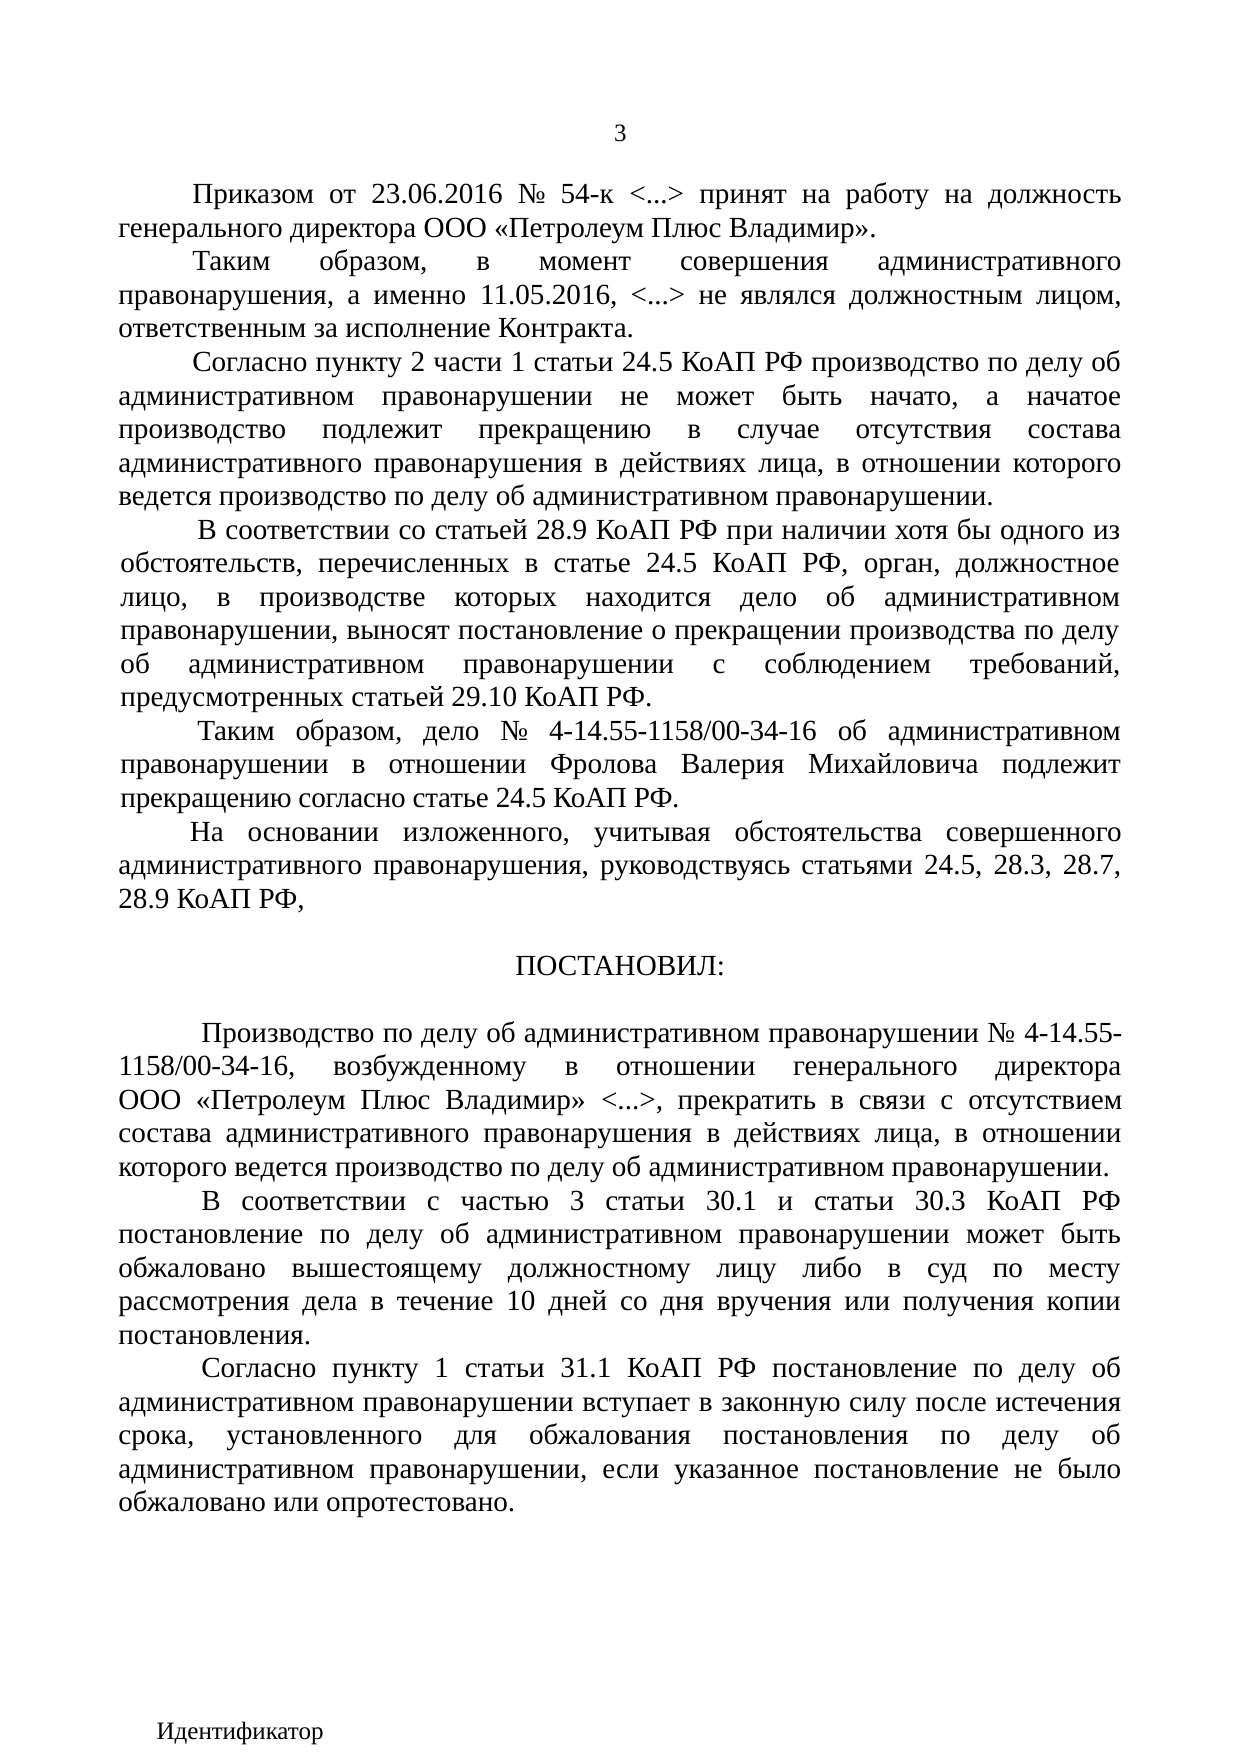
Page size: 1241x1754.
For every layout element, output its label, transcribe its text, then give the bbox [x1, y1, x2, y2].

text Таким образом, в момент совершения административного правонарушения, а именно 11.05.2016, <...> не являлся должностным лицом, ответственным за исполнение Контракта. [118, 243, 1122, 344]
text Таким образом, дело № 4-14.55-1158/00-34-16 об административном правонарушении в отношении Фролова Валерия Михайловича подлежит прекращению согласно статье 24.5 КоАП РФ. [120, 713, 1121, 814]
text В соответствии с частью 3 статьи 30.1 и статьи 30.3 КоАП РФ постановление по делу об административном правонарушении может быть обжаловано вышестоящему должностному лицу либо в суд по месту рассмотрения дела в течение 10 дней со дня вручения или получения копии постановления. [118, 1183, 1122, 1350]
text На основании изложенного, учитывая обстоятельства совершенного административного правонарушения, руководствуясь статьями 24.5, 28.3, 28.7, 28.9 КоАП РФ, [118, 814, 1122, 914]
text Согласно пункту 1 статьи 31.1 КоАП РФ постановление по делу об административном правонарушении вступает в законную силу после истечения срока, установленного для обжалования постановления по делу об административном правонарушении, если указанное постановление не было обжаловано или опротестовано. [118, 1350, 1122, 1518]
text Производство по делу об административном правонарушении № 4-14.55-1158/00-34-16, возбужденному в отношении генерального директора ООО «Петролеум Плюс Владимир» <...>, прекратить в связи с отсутствием состава административного правонарушения в действиях лица, в отношении которого ведется производство по делу об административном правонарушении. [118, 1015, 1122, 1183]
text Согласно пункту 2 части 1 статьи 24.5 КоАП РФ производство по делу об административном правонарушении не может быть начато, а начатое производство подлежит прекращению в случае отсутствия состава административного правонарушения в действиях лица, в отношении которого ведется производство по делу об административном правонарушении. [118, 344, 1122, 512]
text В соответствии со статьей 28.9 КоАП РФ при наличии хотя бы одного из обстоятельств, перечисленных в статье 24.5 КоАП РФ, орган, должностное лицо, в производстве которых находится дело об административном правонарушении, выносят постановление о прекращении производства по делу об административном правонарушении с соблюдением требований, предусмотренных статьей 29.10 КоАП РФ. [120, 512, 1121, 713]
text Приказом от 23.06.2016 № 54-к <...> принят на работу на должность генерального директора ООО «Петролеум Плюс Владимир». [118, 176, 1122, 243]
text ПОСТАНОВИЛ: [118, 948, 1122, 981]
